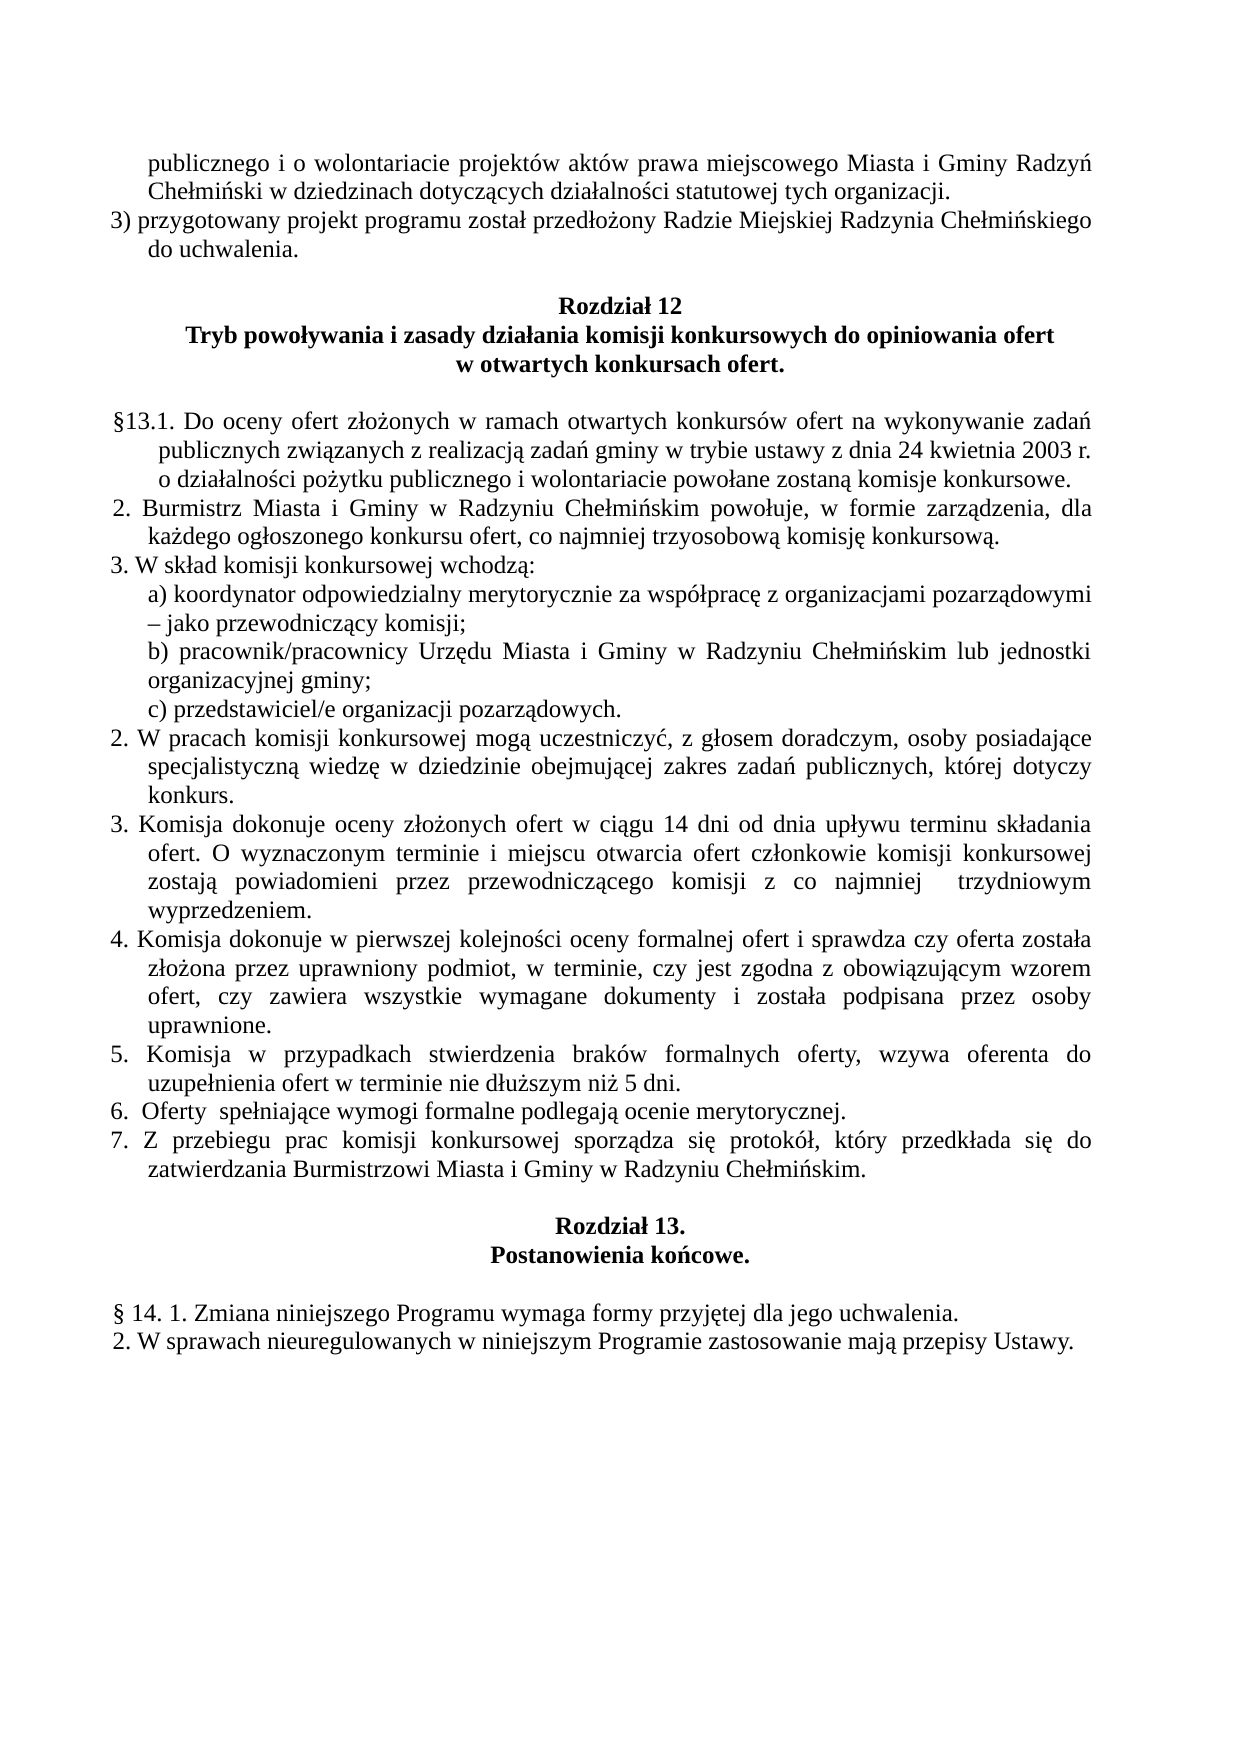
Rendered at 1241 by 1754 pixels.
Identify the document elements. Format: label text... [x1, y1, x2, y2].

text 2. W sprawach nieuregulowanych w niniejszym Programie zastosowanie mają przepisy Ustawy. [112, 1326, 1093, 1355]
list . W pracach komisji konkursowej mogą uczestniczyć, z głosem doradczym, osoby posiadające specjalistyczną wiedzę w dziedzinie obejmującej zakres zadań publicznych, której dotyczy konkurs. [110, 723, 1093, 809]
text a) koordynator odpowiedzialny merytorycznie za współpracę z organizacjami pozarządowymi – jako przewodniczący komisji; [110, 579, 1093, 636]
list . Komisja dokonuje oceny złożonych ofert w ciągu 14 dni od dnia upływu terminu składania ofert. O wyznaczonym terminie i miejscu otwarcia ofert członkowie komisji konkursowej zostają powiadomieni przez przewodniczącego komisji z co najmniej trzydniowym wyprzedzeniem. [110, 809, 1093, 924]
list . Komisja dokonuje w pierwszej kolejności oceny formalnej ofert i sprawdza czy oferta została złożona przez uprawniony podmiot, w terminie, czy jest zgodna z obowiązującym wzorem ofert, czy zawiera wszystkie wymagane dokumenty i została podpisana przez osoby uprawnione. [110, 924, 1093, 1039]
text publicznego i o wolontariacie projektów aktów prawa miejscowego Miasta i Gminy Radzyń Chełmiński w dziedzinach dotyczących działalności statutowej tych organizacji. [110, 148, 1093, 205]
text Postanowienia końcowe. [148, 1240, 1093, 1269]
list . Komisja w przypadkach stwierdzenia braków formalnych oferty, wzywa oferenta do uzupełnienia ofert w terminie nie dłuższym niż 5 dni. [110, 1039, 1093, 1096]
list . Oferty spełniające wymogi formalne podlegają ocenie merytorycznej. [110, 1096, 1093, 1125]
list . W skład komisji konkursowej wchodzą: [110, 550, 1093, 579]
list . Z przebiegu prac komisji konkursowej sporządza się protokół, który przedkłada się do zatwierdzania Burmistrzowi Miasta i Gminy w Radzyniu Chełmińskim. [110, 1125, 1093, 1183]
text Tryb powoływania i zasady działania komisji konkursowych do opiniowania ofert w otwartych konkursach ofert. [148, 320, 1093, 378]
text Rozdział 13. [148, 1211, 1093, 1240]
text 3) przygotowany projekt programu został przedłożony Radzie Miejskiej Radzynia Chełmińskiego do uchwalenia. [110, 205, 1093, 263]
list . Burmistrz Miasta i Gminy w Radzyniu Chełmińskim powołuje, w formie zarządzenia, dla każdego ogłoszonego konkursu ofert, co najmniej trzyosobową komisję konkursową. [112, 493, 1093, 550]
text § 14. 1. Zmiana niniejszego Programu wymaga formy przyjętej dla jego uchwalenia. [112, 1298, 1093, 1326]
text §13.1. Do oceny ofert złożonych w ramach otwartych konkursów ofert na wykonywanie zadań -___publicznych związanych z realizacją zadań gminy w trybie ustawy z dnia 24 kwietnia 2003 r. -___o działalności pożytku publicznego i wolontariacie powołane zostaną komisje konkursowe. [112, 406, 1093, 493]
text b) pracownik/pracownicy Urzędu Miasta i Gminy w Radzyniu Chełmińskim lub jednostki organizacyjnej gminy; [110, 636, 1093, 694]
text Rozdział 12 [148, 291, 1093, 320]
text c) przedstawiciel/e organizacji pozarządowych. [110, 694, 1093, 723]
